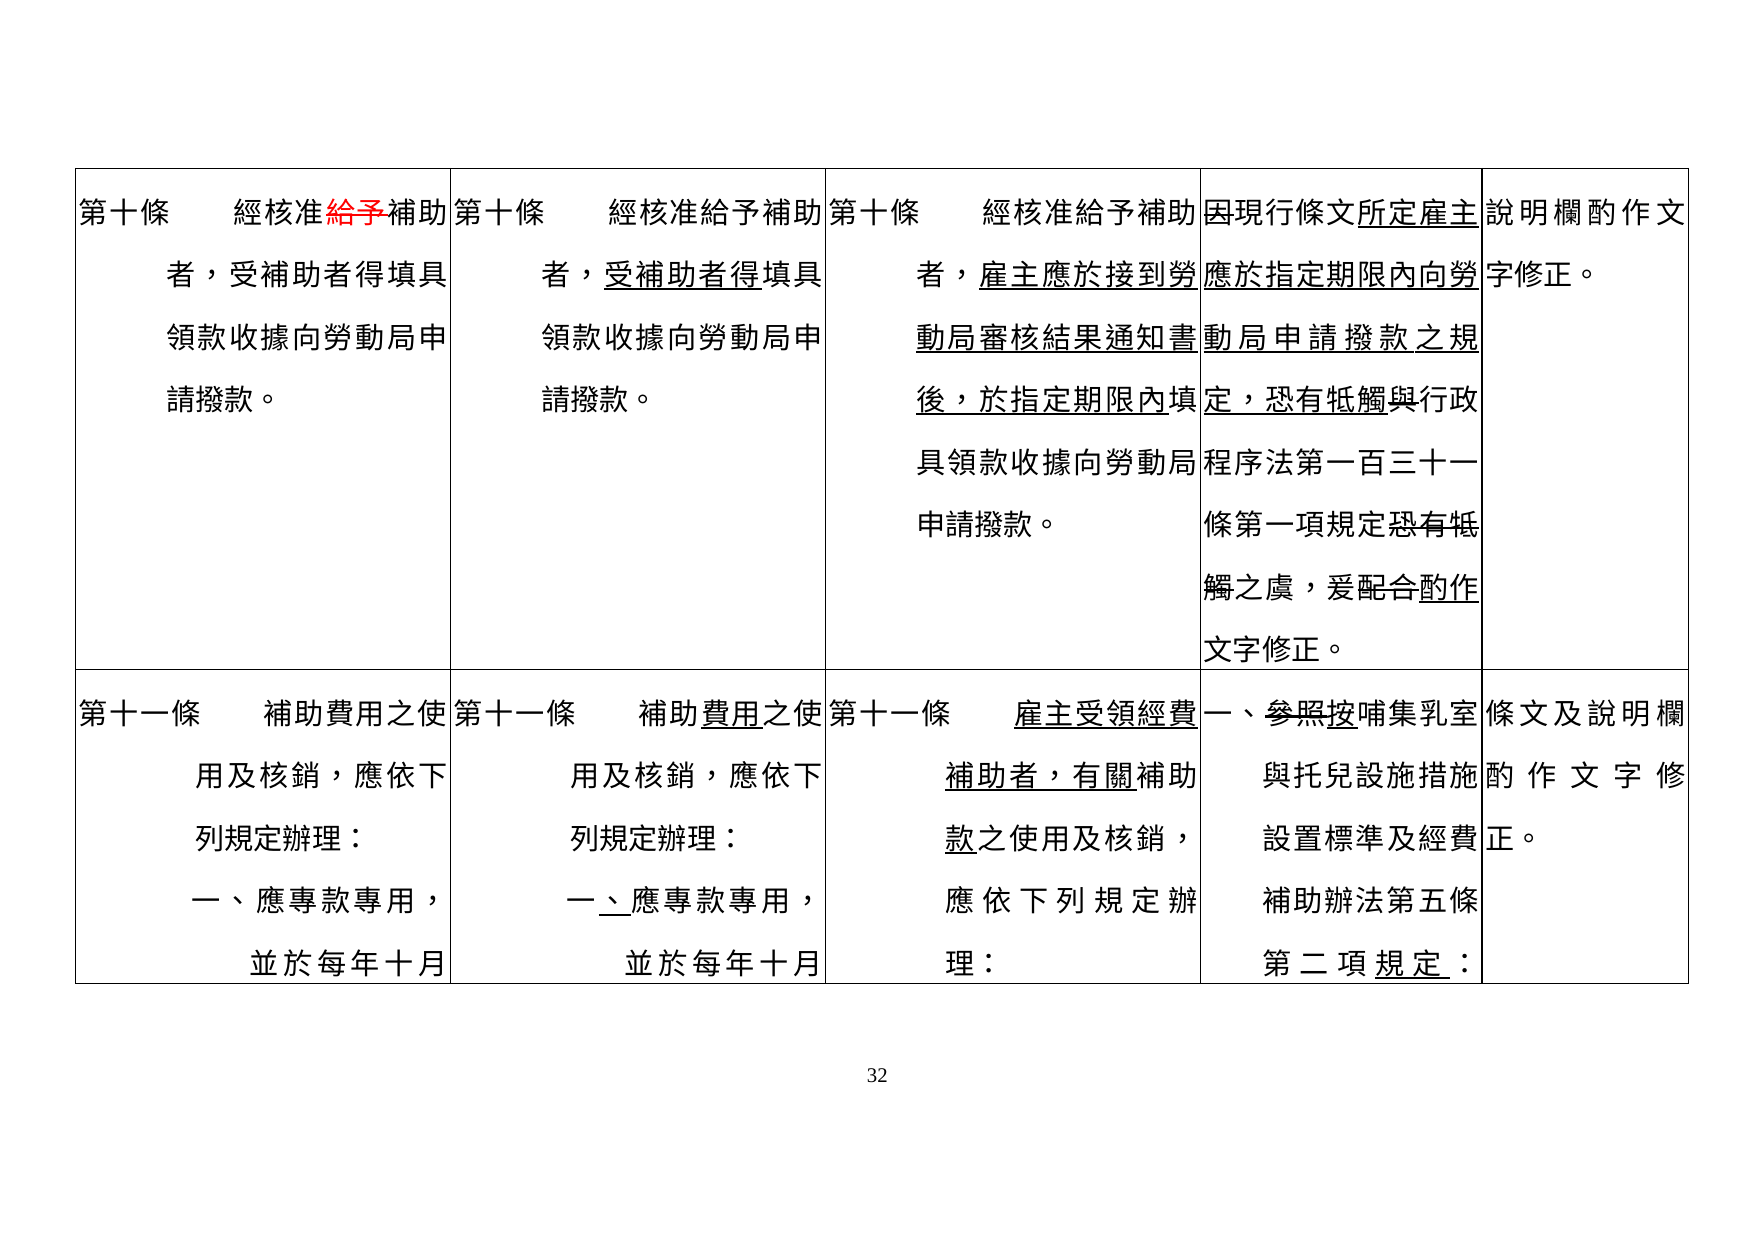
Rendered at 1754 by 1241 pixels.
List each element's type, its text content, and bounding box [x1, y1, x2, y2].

table_cell 說明欄酌作文字修正。 [1483, 169, 1688, 669]
table_cell 一、參照按哺集乳室與托兒設施措施設置標準及經費補助辦法第五條第二項規定： [1201, 670, 1481, 982]
table_cell 第十一條 補助費用之使用及核銷，應依下列規定辦理： 一、應專款專用，並於每年十月 [76, 670, 450, 982]
table_cell 第十一條 雇主受領經費補助者，有關補助款之使用及核銷，應依下列規定辦理： [826, 670, 1200, 982]
table_cell 第十條 經核准給予補助者，受補助者得填具領款收據向勞動局申請撥款。 [76, 169, 450, 669]
table_cell 第十條 經核准給予補助者，雇主應於接到勞動局審核結果通知書後，於指定期限內填具領款收據向勞動局申請撥款。 [826, 169, 1200, 669]
table_cell 條文及說明欄酌作文字修正。 [1483, 670, 1688, 982]
table_cell 第十條 經核准給予補助者，受補助者得填具領款收據向勞動局申請撥款。 [451, 169, 825, 669]
table_cell 因現行條文所定雇主應於指定期限內向勞動局申請撥款之規定，恐有牴觸與行政程序法第一百三十一條第一項規定恐有牴觸之虞，爰配合酌作文字修正。 [1201, 169, 1481, 669]
table_cell 第十一條 補助費用之使用及核銷，應依下列規定辦理： 一、應專款專用，並於每年十月 [451, 670, 825, 982]
